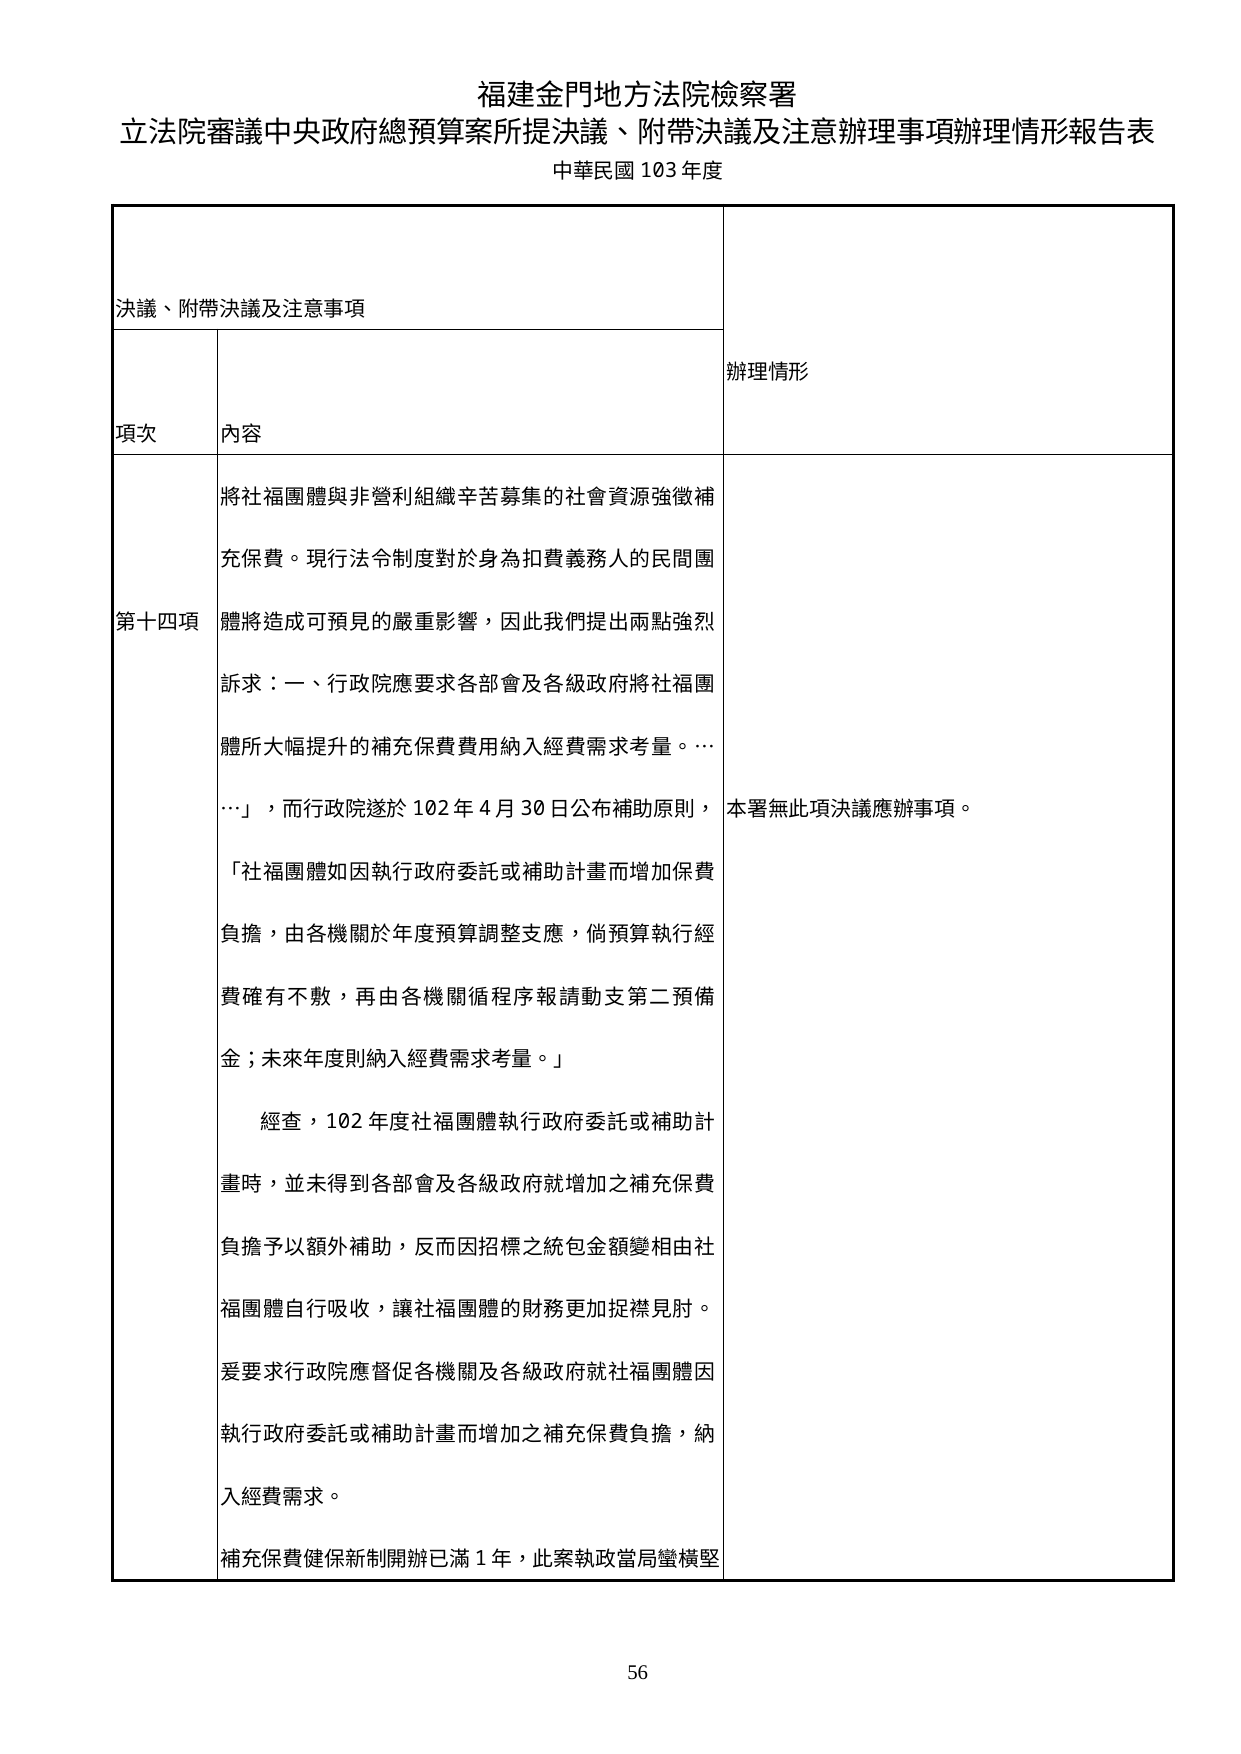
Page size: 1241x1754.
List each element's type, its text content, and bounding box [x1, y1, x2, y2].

table_cell 項次 [114, 330, 217, 453]
table_cell 將社福團體與非營利組織辛苦募集的社會資源強徵補充保費。現行法令制度對於身為扣費義務人的民間團體將造成可預見的嚴重影響，因此我們提出兩點強烈訴求：一、行政院應要求各部會及各級政府將社福團體所大幅提升的補充保費費用納入經費需求考量。……」，而行政院遂於102年4月30日公布補助原則，「社福團體如因執行政府委託或補助計畫而增加保費負擔，由各機關於年度預算調整支應，倘預算執行經費確有不敷，再由各機關循程序報請動支第二預備金；未來年度則納入經費需求考量。」 經查，102年度社福團體執行政府委託或補助計畫時，並未得到各部會及各級政府就增加之補充保費負擔予以額外補助，反而因招標之統包金額變相由社福團體自行吸收，讓社福團體的財務更加捉襟見肘。爰要求行政院應督促各機關及各級政府就社福團體因執行政府委託或補助計畫而增加之補充保費負擔，納入經費需求。 補充保費健保新制開辦已滿1年，此案執政當局蠻橫堅 [218, 455, 723, 1578]
table_header 辦理情形 [724, 207, 1172, 453]
table_cell 本署無此項決議應辦事項。 [724, 455, 1172, 1578]
table_cell 內容 [218, 330, 723, 453]
table_header 決議、附帶決議及注意事項 [114, 207, 723, 328]
table_cell 第十四項 [114, 455, 217, 1578]
